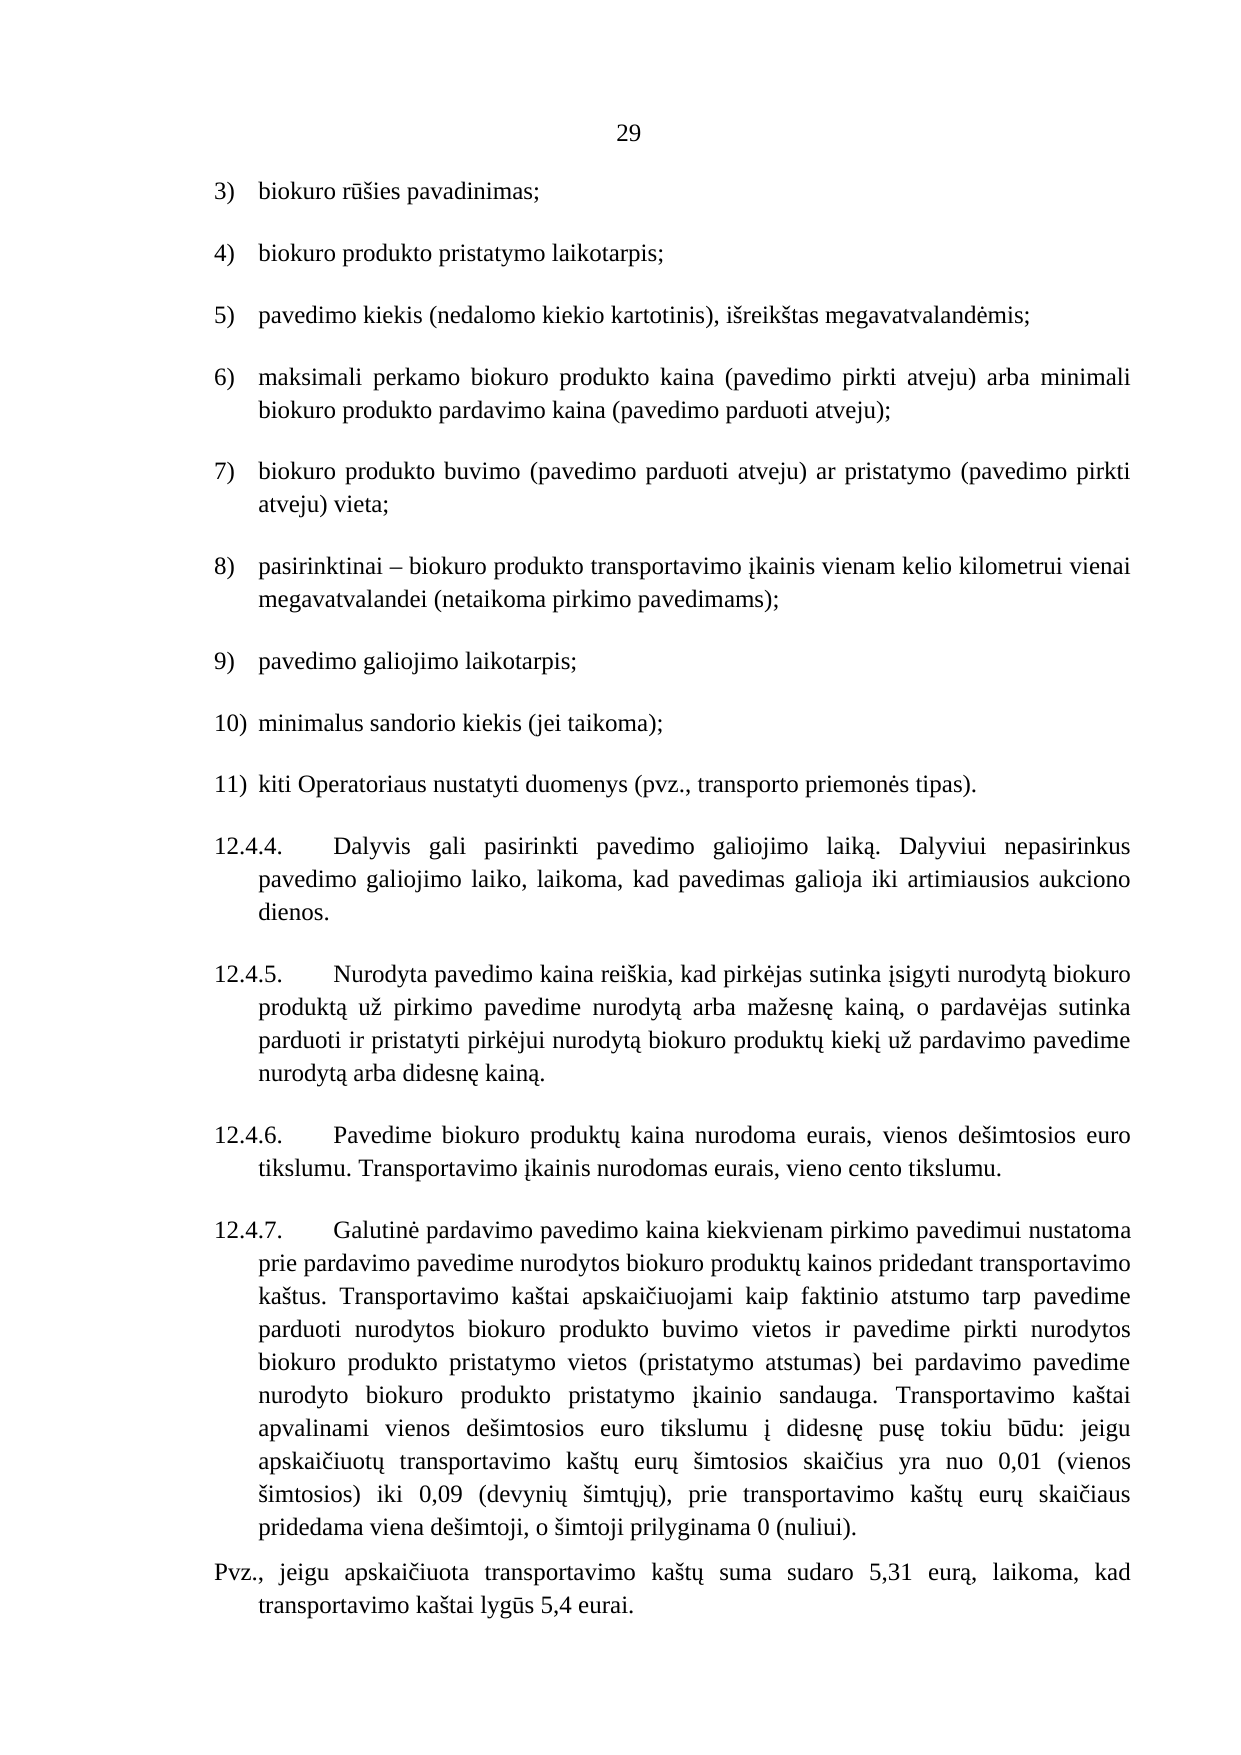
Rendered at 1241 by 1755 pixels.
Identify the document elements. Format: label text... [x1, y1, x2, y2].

text 4) biokuro produkto pristatymo laikotarpis; [214, 238, 1132, 267]
text 9) pavedimo galiojimo laikotarpis; [214, 646, 1132, 675]
text 7) biokuro produkto buvimo (pavedimo parduoti atveju) ar pristatymo (pavedimo pirkti atveju) vieta; [214, 456, 1132, 518]
text Pvz., jeigu apskaičiuota transportavimo kaštų suma sudaro 5,31 eurą, laikoma, kad transportavimo kaštai lygūs 5,4 eurai. [214, 1557, 1132, 1619]
text 8) pasirinktinai – biokuro produkto transportavimo įkainis vienam kelio kilometrui vienai megavatvalandei (netaikoma pirkimo pavedimams); [214, 551, 1132, 613]
text 11) kiti Operatoriaus nustatyti duomenys (pvz., transporto priemonės tipas). [214, 769, 1132, 798]
text 3) biokuro rūšies pavadinimas; [214, 176, 1132, 205]
text 12.4.6. Pavedime biokuro produktų kaina nurodoma eurais, vienos dešimtosios euro tikslumu. Transportavimo įkainis nurodomas eurais, vieno cento tikslumu. [214, 1120, 1132, 1182]
text 12.4.4. Dalyvis gali pasirinkti pavedimo galiojimo laiką. Dalyviui nepasirinkus pavedimo galiojimo laiko, laikoma, kad pavedimas galioja iki artimiausios aukciono dienos. [214, 831, 1132, 926]
text 6) maksimali perkamo biokuro produkto kaina (pavedimo pirkti atveju) arba minimali biokuro produkto pardavimo kaina (pavedimo parduoti atveju); [214, 362, 1132, 423]
text 5) pavedimo kiekis (nedalomo kiekio kartotinis), išreikštas megavatvalandėmis; [214, 300, 1132, 329]
text 10) minimalus sandorio kiekis (jei taikoma); [214, 708, 1132, 737]
text 12.4.5. Nurodyta pavedimo kaina reiškia, kad pirkėjas sutinka įsigyti nurodytą biokuro produktą už pirkimo pavedime nurodytą arba mažesnę kainą, o pardavėjas sutinka parduoti ir pristatyti pirkėjui nurodytą biokuro produktų kiekį už pardavimo pavedime nurodytą arba didesnę kainą. [214, 959, 1132, 1087]
text 12.4.7. Galutinė pardavimo pavedimo kaina kiekvienam pirkimo pavedimui nustatoma prie pardavimo pavedime nurodytos biokuro produktų kainos pridedant transportavimo kaštus. Transportavimo kaštai apskaičiuojami kaip faktinio atstumo tarp pavedime parduoti nurodytos biokuro produkto buvimo vietos ir pavedime pirkti nurodytos biokuro produkto pristatymo vietos (pristatymo atstumas) bei pardavimo pavedime nurodyto biokuro produkto pristatymo įkainio sandauga. Transportavimo kaštai apvalinami vienos dešimtosios euro tikslumu į didesnę pusę tokiu būdu: jeigu apskaičiuotų transportavimo kaštų eurų šimtosios skaičius yra nuo 0,01 (vienos šimtosios) iki 0,09 (devynių šimtųjų), prie transportavimo kaštų eurų skaičiaus pridedama viena dešimtoji, o šimtoji prilyginama 0 (nuliui). [214, 1215, 1132, 1541]
